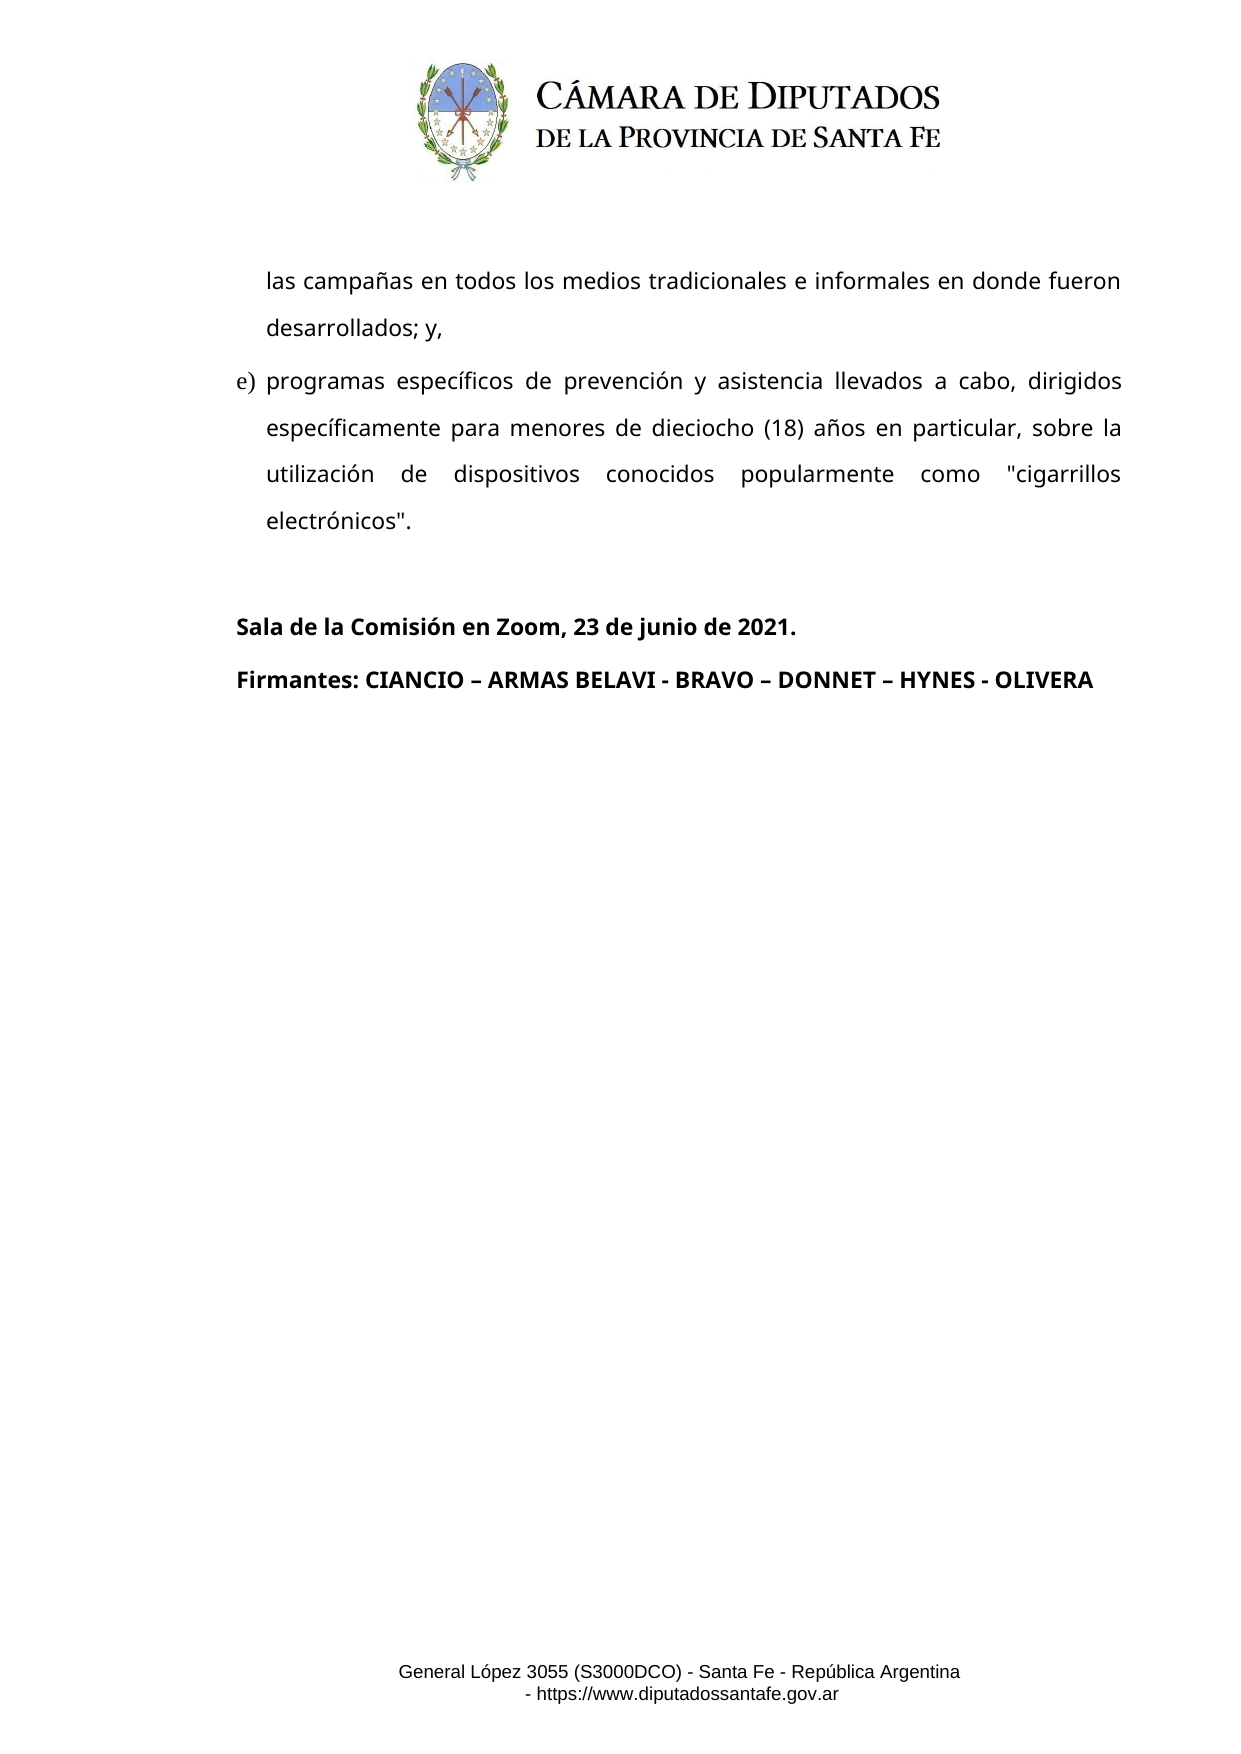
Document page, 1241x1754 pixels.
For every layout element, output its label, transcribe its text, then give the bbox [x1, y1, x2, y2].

list programas específicos de prevención y asistencia llevados a cabo, dirigidos específicamente para menores de dieciocho (18) años en particular, sobre la utilización de dispositivos conocidos popularmente como "cigarrillos electrónicos". [236, 365, 1122, 537]
picture [413, 59, 945, 183]
text Sala de la Comisión en Zoom, 23 de junio de 2021. [236, 611, 1122, 642]
list las campañas en todos los medios tradicionales e informales en donde fueron desarrollados; y, [236, 265, 1122, 343]
text Firmantes: CIANCIO – ARMAS BELAVI - BRAVO – DONNET – HYNES - OLIVERA [236, 664, 1122, 695]
